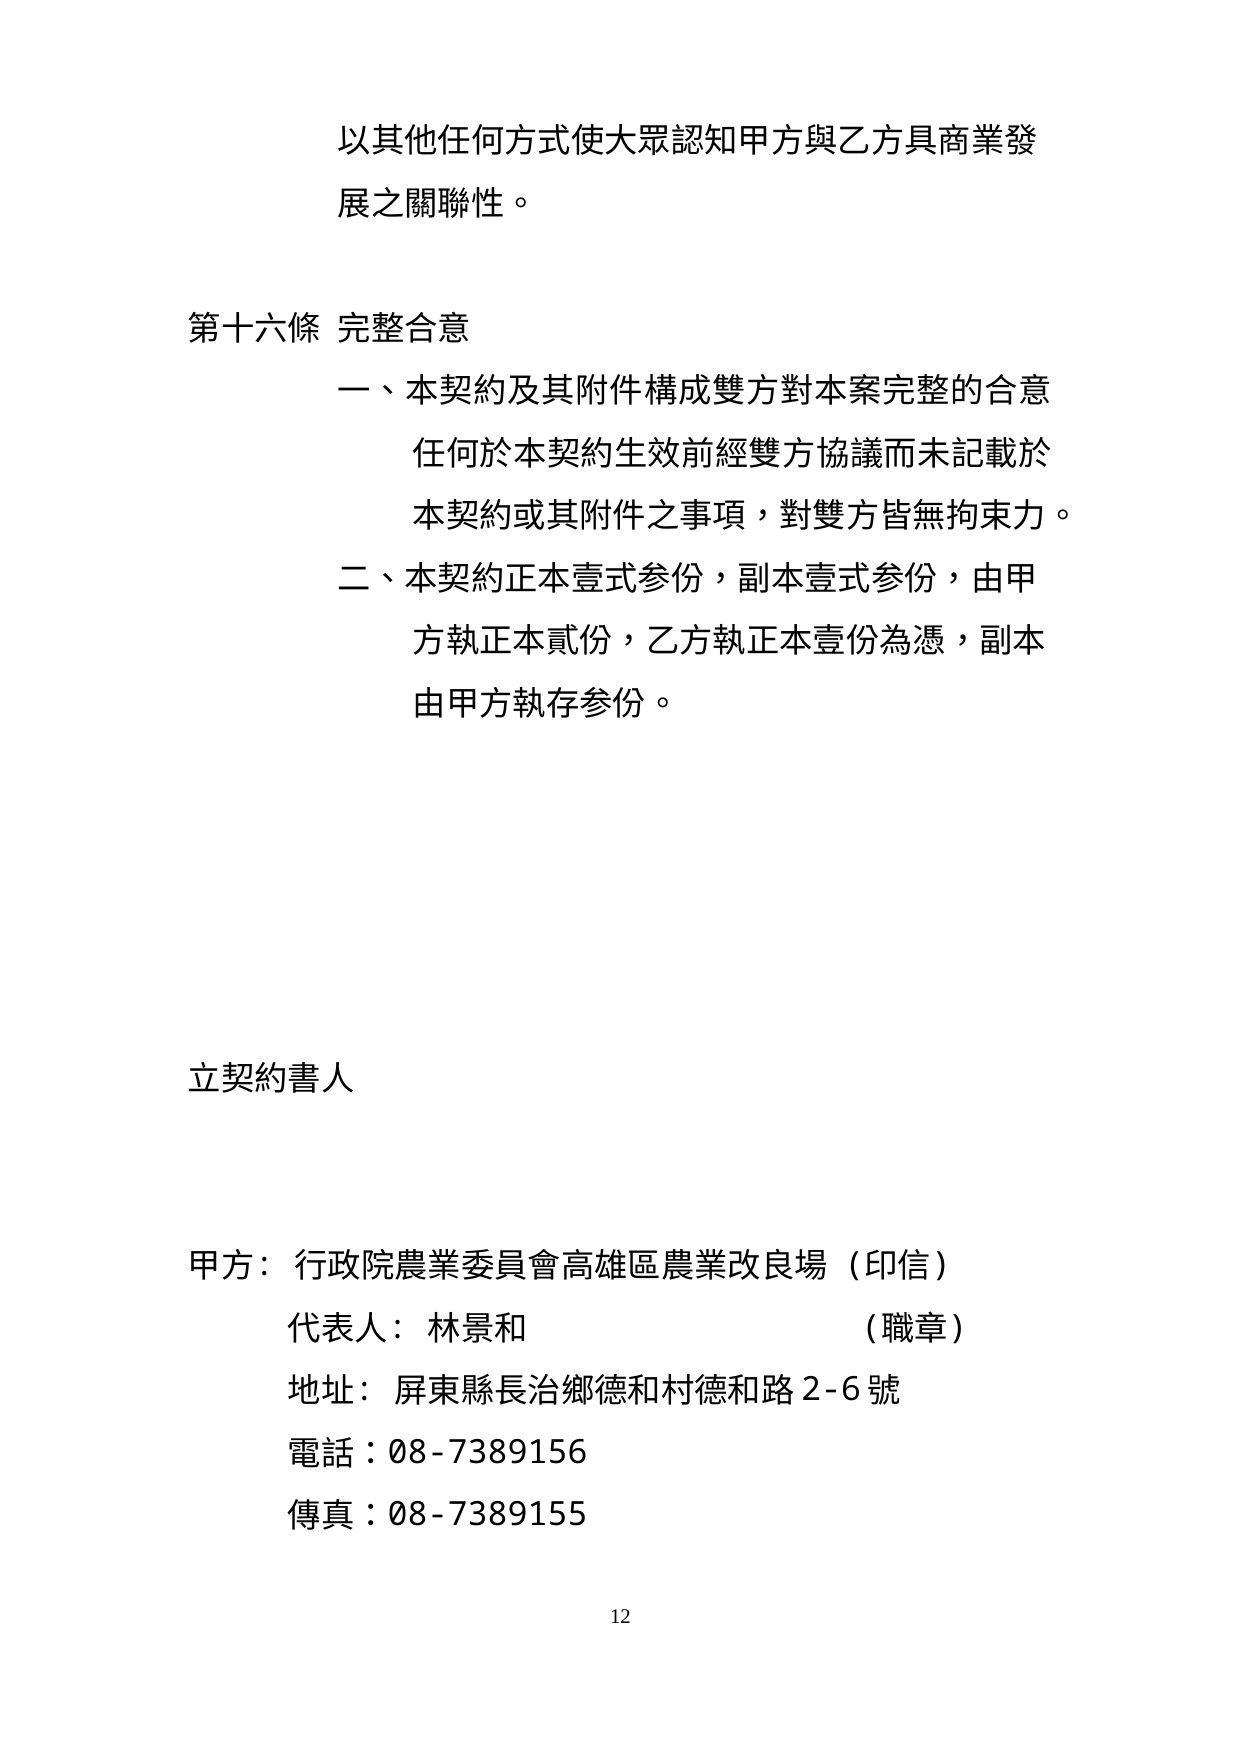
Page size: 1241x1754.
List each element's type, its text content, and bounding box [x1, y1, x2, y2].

text 地址: 屏東縣長治鄉德和村德和路2-6號 [187, 1346, 1053, 1409]
text 在未獲得甲方之書面同意前，乙方不得在商業推廣時(如推廣，產品投資說明等)利用甲方之員工、其所屬單位之名稱，如所(場、中心)徽、商標或以其他任何方式使大眾認知甲方與乙方具商業發展之關聯性。 [337, 96, 1053, 221]
text 電話：08-7389156 [187, 1409, 1053, 1471]
text 二、本契約正本壹式参份，副本壹式参份，由甲方執正本貳份，乙方執正本壹份為憑，副本由甲方執存参份。 [337, 534, 1053, 721]
text 代表人: 林景和 (職章) [187, 1284, 1053, 1346]
text 一、本契約及其附件構成雙方對本案完整的合意。任何於本契約生效前經雙方協議而未記載於本契約或其附件之事項，對雙方皆無拘束力。 [337, 346, 1053, 534]
text 第十六條 完整合意 [187, 284, 1053, 346]
text 傳真：08-7389155 [187, 1471, 1053, 1534]
text 甲方: 行政院農業委員會高雄區農業改良場 (印信) [187, 1221, 1053, 1284]
text 立契約書人 [187, 1034, 1053, 1096]
